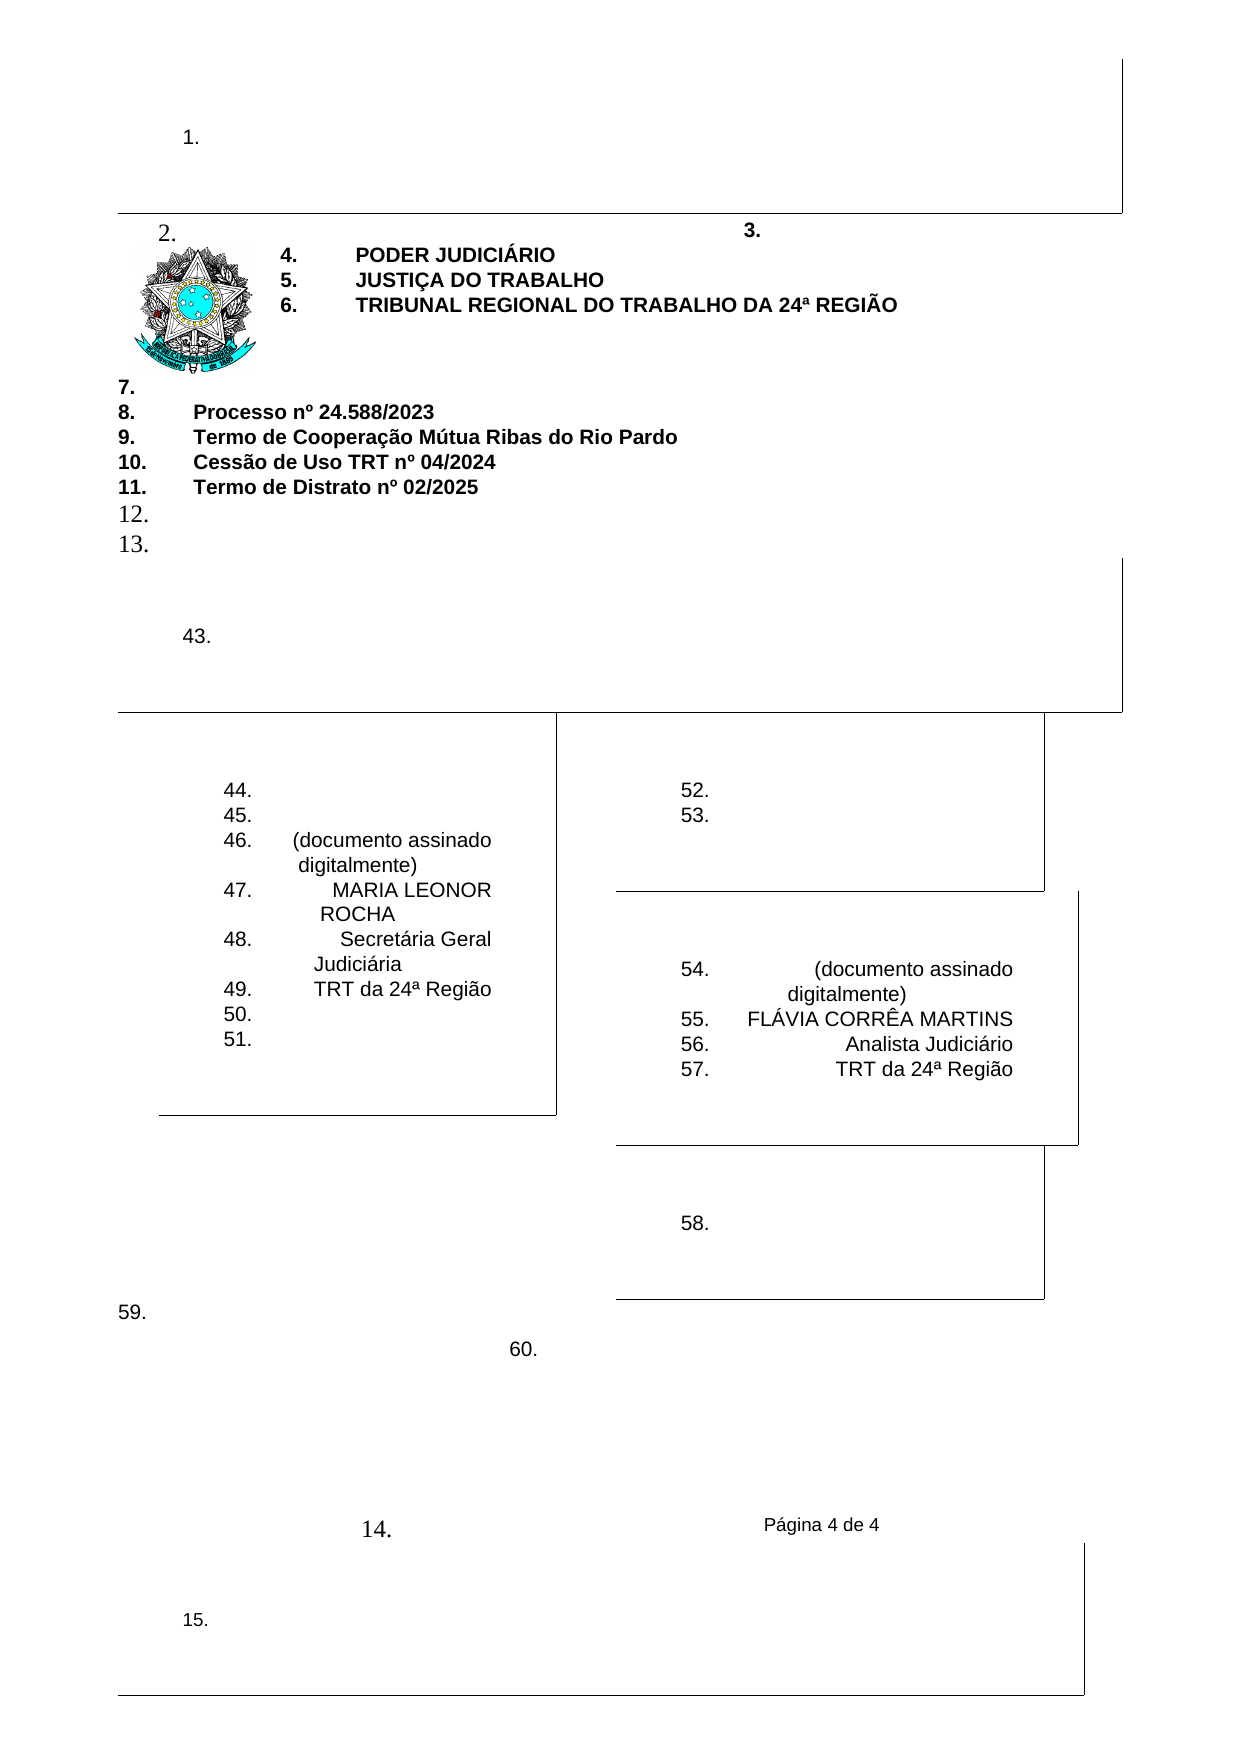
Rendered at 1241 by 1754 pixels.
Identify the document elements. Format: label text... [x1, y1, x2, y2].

table_header (documento assinado digitalmente) FLÁVIA CORRÊA MARTINS Analista Judiciário TRT da 24ª Região [605, 712, 1092, 1299]
table_header (documento assinado digitalmente) MARIA LEONOR ROCHA Secretária Geral Judiciária TRT da 24ª Região [148, 712, 605, 1299]
